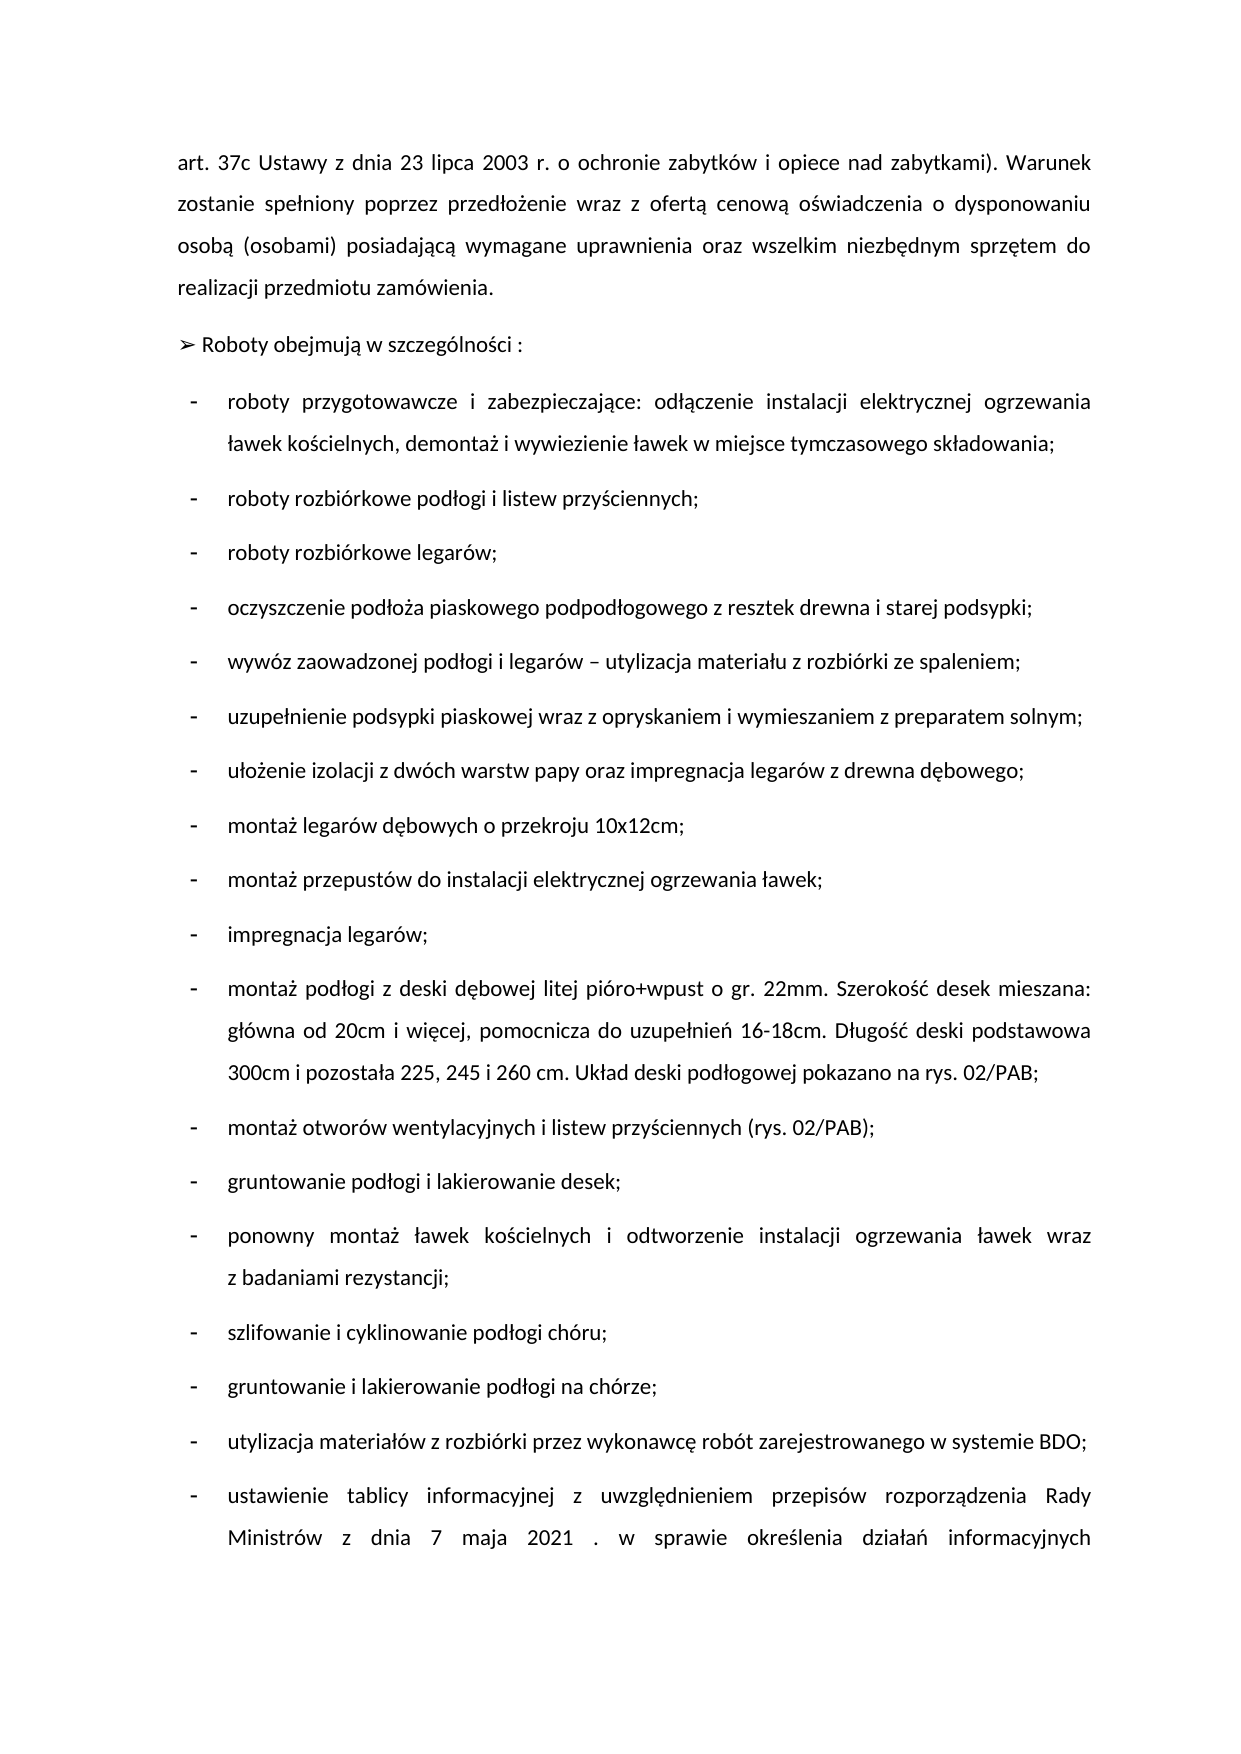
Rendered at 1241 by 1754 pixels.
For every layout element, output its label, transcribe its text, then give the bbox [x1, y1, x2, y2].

list impregnacja legarów; [190, 920, 1093, 948]
list roboty rozbiórkowe legarów; [190, 538, 1093, 566]
list montaż legarów dębowych o przekroju 10x12cm; [190, 811, 1093, 839]
list oczyszczenie podłoża piaskowego podpodłogowego z resztek drewna i starej podsypki; [190, 593, 1093, 621]
list montaż podłogi z deski dębowej litej pióro+wpust o gr. 22mm. Szerokość desek mieszana: główna od 20cm i więcej, pomocnicza do uzupełnień 16-18cm. Długość deski podstawowa 300cm i pozostała 225, 245 i 260 cm. Układ deski podłogowej pokazano na rys. 02/PAB; [190, 974, 1093, 1086]
list ustawienie tablicy informacyjnej z uwzględnieniem przepisów rozporządzenia Rady Ministrów z dnia 7 maja 2021 . w sprawie określenia działań informacyjnych [190, 1481, 1093, 1551]
list montaż przepustów do instalacji elektrycznej ogrzewania ławek; [190, 865, 1093, 893]
list montaż otworów wentylacyjnych i listew przyściennych (rys. 02/PAB); [190, 1113, 1093, 1141]
list szlifowanie i cyklinowanie podłogi chóru; [190, 1318, 1093, 1346]
list ponowny montaż ławek kościelnych i odtworzenie instalacji ogrzewania ławek wraz z badaniami rezystancji; [190, 1222, 1093, 1292]
list roboty przygotowawcze i zabezpieczające: odłączenie instalacji elektrycznej ogrzewania ławek kościelnych, demontaż i wywiezienie ławek w miejsce tymczasowego składowania; [190, 387, 1093, 457]
text art. 37c Ustawy z dnia 23 lipca 2003 r. o ochronie zabytków i opiece nad zabytkami). Warunek zostanie spełniony poprzez przedłożenie wraz z ofertą cenową oświadczenia o dysponowaniu osobą (osobami) posiadającą wymagane uprawnienia oraz wszelkim niezbędnym sprzętem do realizacji przedmiotu zamówienia. [177, 148, 1093, 302]
list gruntowanie podłogi i lakierowanie desek; [190, 1167, 1093, 1195]
list uzupełnienie podsypki piaskowej wraz z opryskaniem i wymieszaniem z preparatem solnym; [190, 702, 1093, 730]
list utylizacja materiałów z rozbiórki przez wykonawcę robót zarejestrowanego w systemie BDO; [190, 1427, 1093, 1455]
list roboty rozbiórkowe podłogi i listew przyściennych; [190, 484, 1093, 512]
text ➢ Roboty obejmują w szczególności : [177, 328, 1093, 359]
list gruntowanie i lakierowanie podłogi na chórze; [190, 1372, 1093, 1401]
list wywóz zaowadzonej podłogi i legarów – utylizacja materiału z rozbiórki ze spaleniem; [190, 647, 1093, 675]
list ułożenie izolacji z dwóch warstw papy oraz impregnacja legarów z drewna dębowego; [190, 756, 1093, 784]
